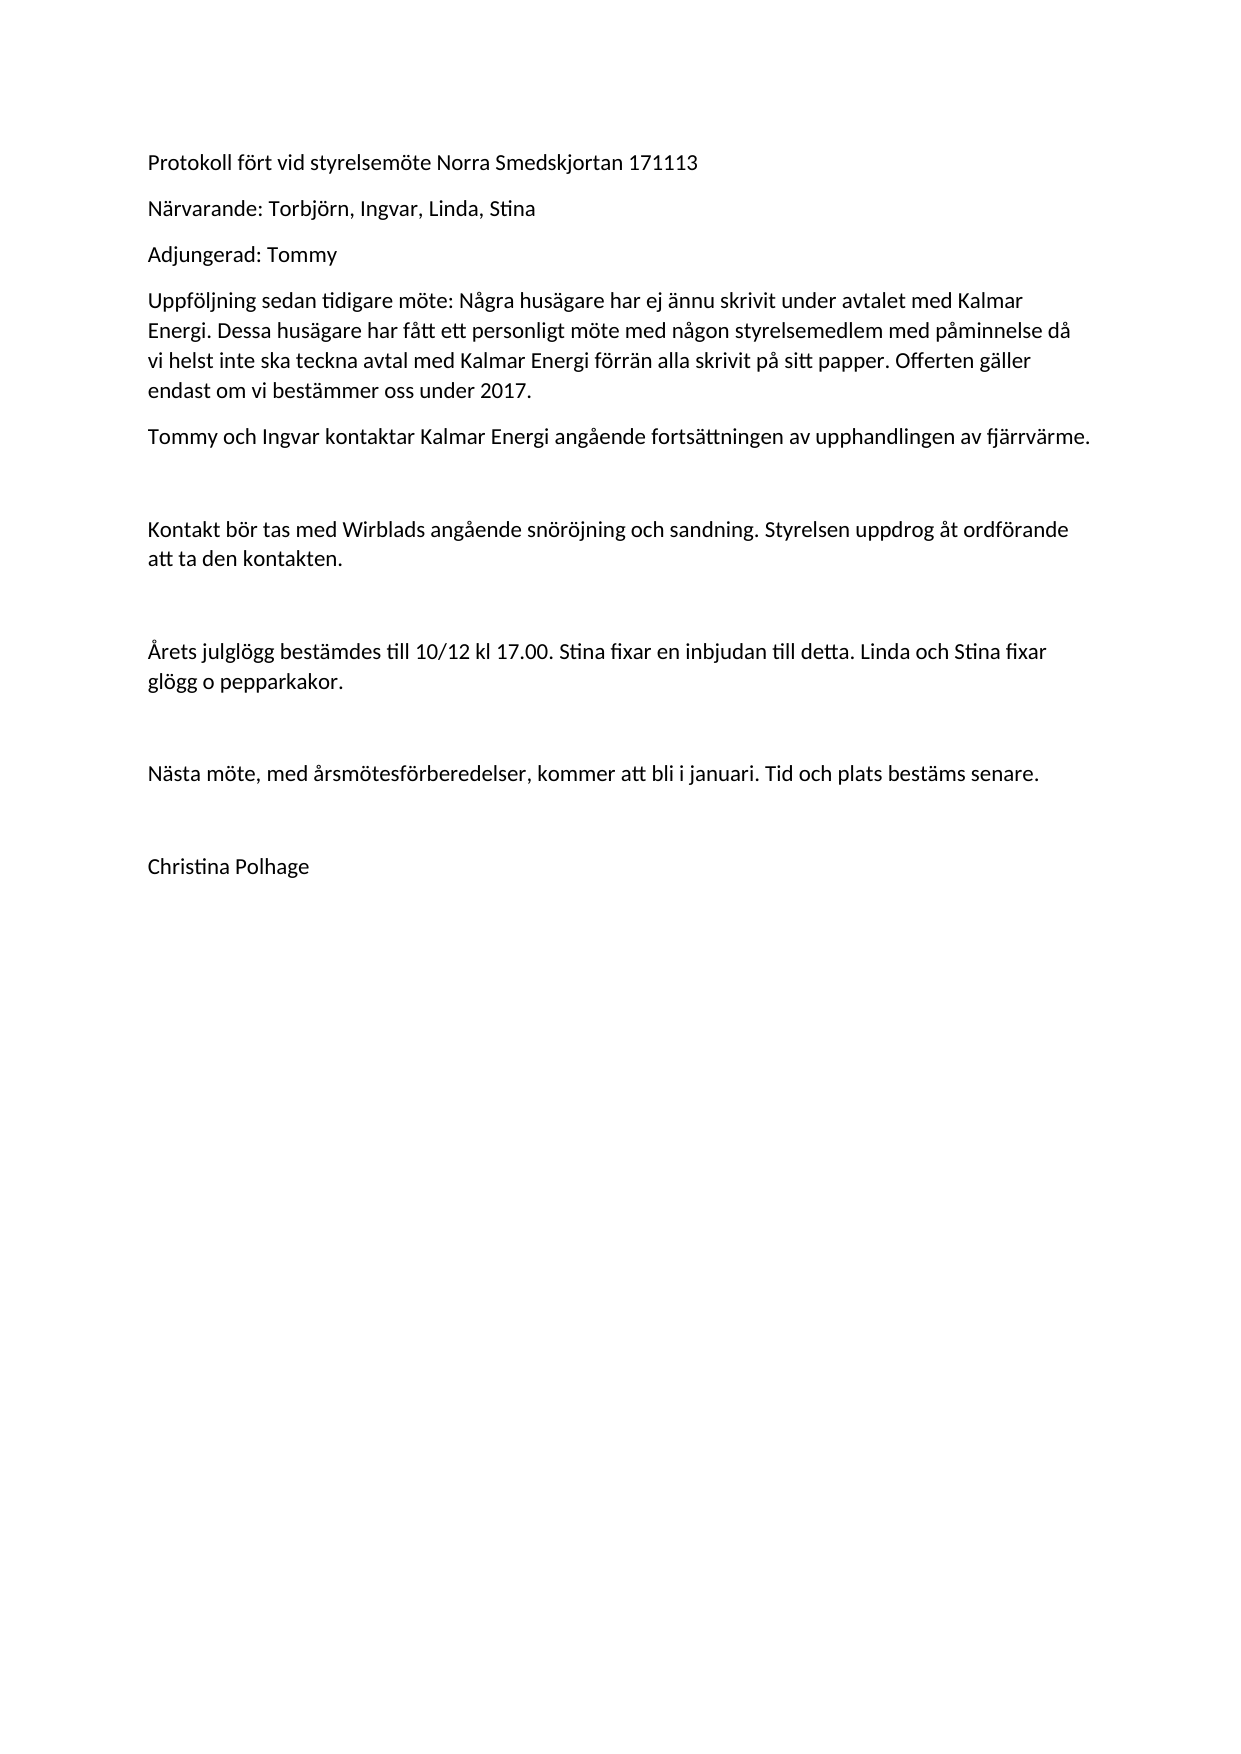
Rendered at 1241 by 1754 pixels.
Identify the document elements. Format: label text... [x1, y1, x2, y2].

text Kontakt bör tas med Wirblads angående snöröjning och sandning. Styrelsen uppdrog åt ordförande att ta den kontakten. [148, 515, 1093, 572]
text Protokoll fört vid styrelsemöte Norra Smedskjortan 171113 [148, 148, 1093, 176]
text Adjungerad: Tommy [148, 240, 1093, 268]
text Nästa möte, med årsmötesförberedelser, kommer att bli i januari. Tid och plats bestäms senare. [148, 759, 1093, 788]
text Närvarande: Torbjörn, Ingvar, Linda, Stina [148, 194, 1093, 222]
text Christina Polhage [148, 852, 1093, 880]
text Uppföljning sedan tidigare möte: Några husägare har ej ännu skrivit under avtalet med Kalmar Energi. Dessa husägare har fått ett personligt möte med någon styrelsemedlem med påminnelse då vi helst inte ska teckna avtal med Kalmar Energi förrän alla skrivit på sitt papper. Offerten gäller endast om vi bestämmer oss under 2017. [148, 287, 1093, 404]
text Tommy och Ingvar kontaktar Kalmar Energi angående fortsättningen av upphandlingen av fjärrvärme. [148, 422, 1093, 450]
text Årets julglögg bestämdes till 10/12 kl 17.00. Stina fixar en inbjudan till detta. Linda och Stina fixar glögg o pepparkakor. [148, 637, 1093, 695]
